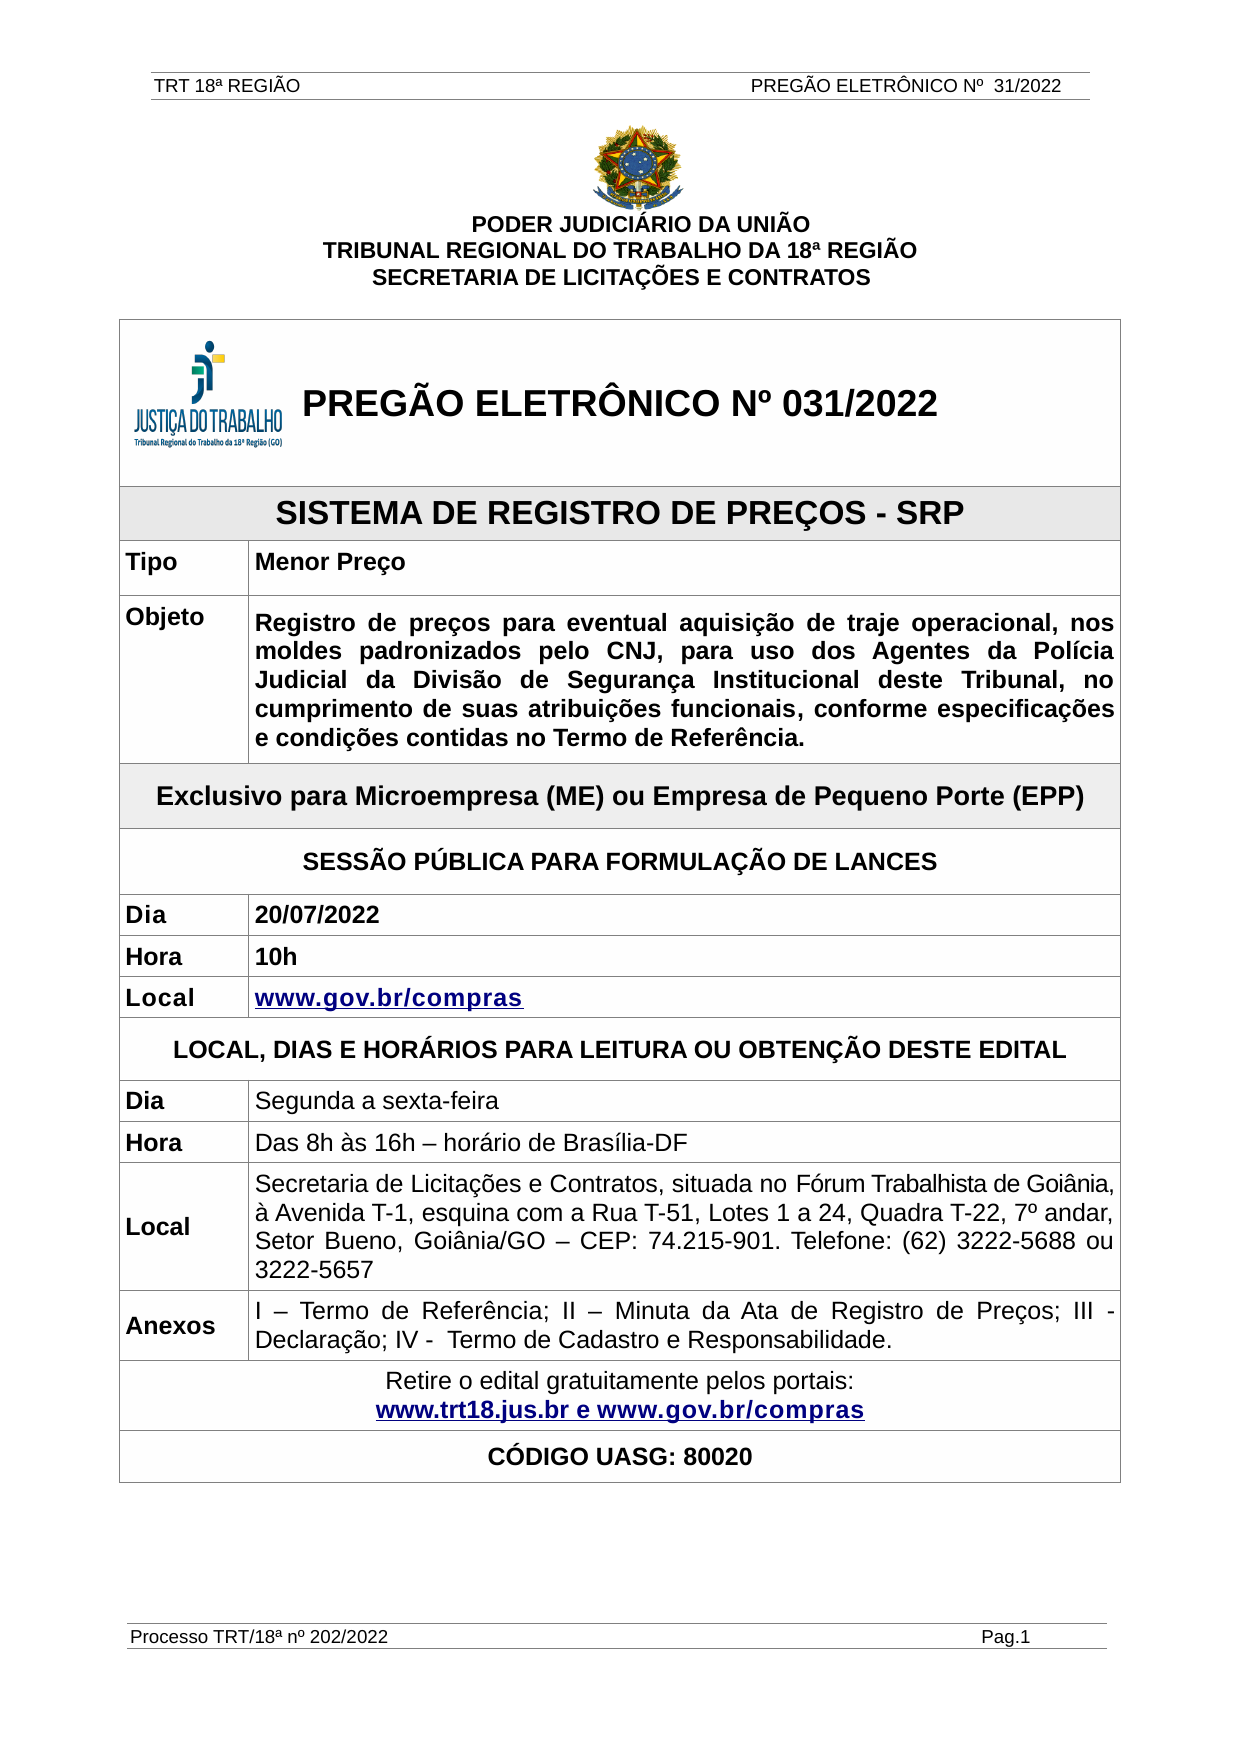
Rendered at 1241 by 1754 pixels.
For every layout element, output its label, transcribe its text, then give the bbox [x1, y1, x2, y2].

table_cell 10h [249, 936, 1120, 976]
table_cell Hora [120, 1122, 248, 1162]
picture [130, 337, 286, 451]
text TRIBUNAL REGIONAL DO TRABALHO DA 18ª REGIÃO [118, 237, 1122, 264]
table_cell Dia [120, 895, 248, 935]
table_cell Retire o edital gratuitamente pelos portais: www.trt18.jus.br e www.gov.br/compras [120, 1361, 1120, 1429]
table_cell LOCAL, DIAS E HORÁRIOS PARA LEITURA OU OBTENÇÃO DESTE EDITAL [120, 1018, 1120, 1079]
text PODER JUDICIÁRIO DA UNIÃO [163, 211, 1119, 237]
table_cell SESSÃO PÚBLICA PARA FORMULAÇÃO DE LANCES [120, 829, 1120, 893]
table_cell Local [120, 1163, 248, 1289]
table_cell Hora [120, 936, 248, 976]
table_cell Anexos [120, 1291, 248, 1359]
text SECRETARIA DE LICITAÇÕES E CONTRATOS [121, 264, 1122, 290]
table_cell www.gov.br/compras [249, 977, 1120, 1017]
table_cell 20/07/2022 [249, 895, 1120, 935]
table_cell CÓDIGO UASG: 80020 [120, 1431, 1120, 1482]
table_cell Tipo [120, 541, 248, 595]
table_cell Secretaria de Licitações e Contratos, situada no Fórum Trabalhista de Goiânia, à Avenida T-1, esquina com a Rua T-51, Lotes 1 a 24, Quadra T-22, 7º andar, Setor Bueno, Goiânia/GO – CEP: 74.215-901. Telefone: (62) 3222-5688 ou 3222-5657 [249, 1163, 1120, 1289]
table_cell Das 8h às 16h – horário de Brasília-DF [249, 1122, 1120, 1162]
table_header PREGÃO ELETRÔNICO Nº 031/2022 [120, 320, 1120, 486]
table_cell Menor Preço [249, 541, 1120, 595]
table_cell Local [120, 977, 248, 1017]
table_cell Segunda a sexta-feira [249, 1081, 1120, 1121]
table_cell Exclusivo para Microempresa (ME) ou Empresa de Pequeno Porte (EPP) [120, 764, 1120, 828]
table_cell SISTEMA DE REGISTRO DE PREÇOS - SRP [120, 487, 1120, 540]
table_cell Dia [120, 1081, 248, 1121]
table_cell Objeto [120, 596, 248, 763]
table_cell Registro de preços para eventual aquisição de traje operacional, nos moldes padronizados pelo CNJ, para uso dos Agentes da Polícia Judicial da Divisão de Segurança Institucional deste Tribunal, no cumprimento de suas atribuições funcionais, conforme especificações e condições contidas no Termo de Referência. [249, 596, 1120, 763]
table_cell I – Termo de Referência; II – Minuta da Ata de Registro de Preços; III - Declaração; IV - Termo de Cadastro e Responsabilidade. [249, 1291, 1120, 1359]
